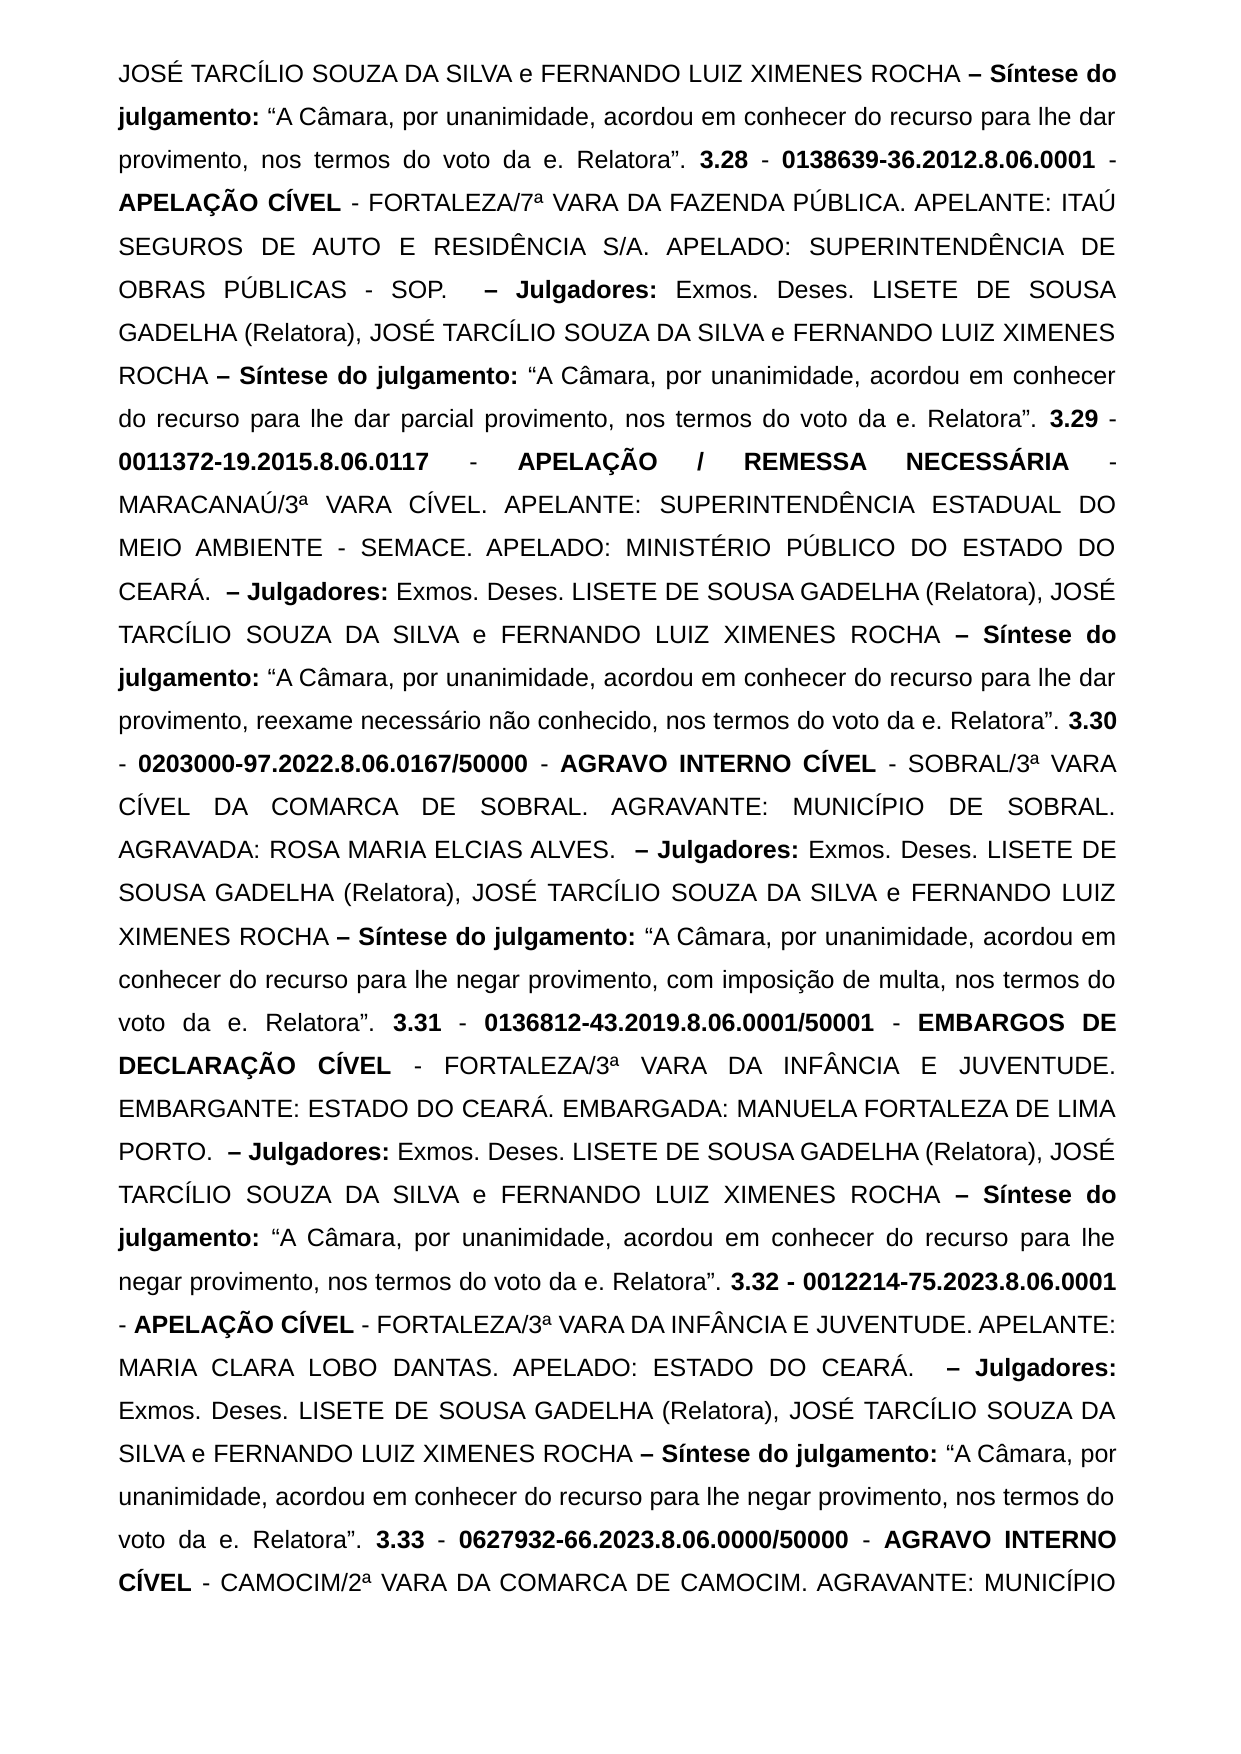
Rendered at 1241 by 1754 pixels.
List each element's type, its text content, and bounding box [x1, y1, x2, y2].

text JOSÉ TARCÍLIO SOUZA DA SILVA e FERNANDO LUIZ XIMENES ROCHA – Síntese do julgamento: “A Câmara, por unanimidade, acordou em conhecer do recurso para lhe dar provimento, nos termos do voto da e. Relatora”. 3.28 - 0138639-36.2012.8.06.0001 - APELAÇÃO CÍVEL - FORTALEZA/7ª VARA DA FAZENDA PÚBLICA. APELANTE: ITAÚ SEGUROS DE AUTO E RESIDÊNCIA S/A. APELADO: SUPERINTENDÊNCIA DE OBRAS PÚBLICAS - SOP. – Julgadores: Exmos. Deses. LISETE DE SOUSA GADELHA (Relatora), JOSÉ TARCÍLIO SOUZA DA SILVA e FERNANDO LUIZ XIMENES ROCHA – Síntese do julgamento: “A Câmara, por unanimidade, acordou em conhecer do recurso para lhe dar parcial provimento, nos termos do voto da e. Relatora”. 3.29 - 0011372-19.2015.8.06.0117 - APELAÇÃO / REMESSA NECESSÁRIA - MARACANAÚ/3ª VARA CÍVEL. APELANTE: SUPERINTENDÊNCIA ESTADUAL DO MEIO AMBIENTE - SEMACE. APELADO: MINISTÉRIO PÚBLICO DO ESTADO DO CEARÁ. – Julgadores: Exmos. Deses. LISETE DE SOUSA GADELHA (Relatora), JOSÉ TARCÍLIO SOUZA DA SILVA e FERNANDO LUIZ XIMENES ROCHA – Síntese do julgamento: “A Câmara, por unanimidade, acordou em conhecer do recurso para lhe dar provimento, reexame necessário não conhecido, nos termos do voto da e. Relatora”. 3.30 - 0203000-97.2022.8.06.0167/50000 - AGRAVO INTERNO CÍVEL - SOBRAL/3ª VARA CÍVEL DA COMARCA DE SOBRAL. AGRAVANTE: MUNICÍPIO DE SOBRAL. AGRAVADA: ROSA MARIA ELCIAS ALVES. – Julgadores: Exmos. Deses. LISETE DE SOUSA GADELHA (Relatora), JOSÉ TARCÍLIO SOUZA DA SILVA e FERNANDO LUIZ XIMENES ROCHA – Síntese do julgamento: “A Câmara, por unanimidade, acordou em conhecer do recurso para lhe negar provimento, com imposição de multa, nos termos do voto da e. Relatora”. 3.31 - 0136812-43.2019.8.06.0001/50001 - EMBARGOS DE DECLARAÇÃO CÍVEL - FORTALEZA/3ª VARA DA INFÂNCIA E JUVENTUDE. EMBARGANTE: ESTADO DO CEARÁ. EMBARGADA: MANUELA FORTALEZA DE LIMA PORTO. – Julgadores: Exmos. Deses. LISETE DE SOUSA GADELHA (Relatora), JOSÉ TARCÍLIO SOUZA DA SILVA e FERNANDO LUIZ XIMENES ROCHA – Síntese do julgamento: “A Câmara, por unanimidade, acordou em conhecer do recurso para lhe negar provimento, nos termos do voto da e. Relatora”. 3.32 - 0012214-75.2023.8.06.0001 - APELAÇÃO CÍVEL - FORTALEZA/3ª VARA DA INFÂNCIA E JUVENTUDE. APELANTE: MARIA CLARA LOBO DANTAS. APELADO: ESTADO DO CEARÁ. – Julgadores: Exmos. Deses. LISETE DE SOUSA GADELHA (Relatora), JOSÉ TARCÍLIO SOUZA DA SILVA e FERNANDO LUIZ XIMENES ROCHA – Síntese do julgamento: “A Câmara, por unanimidade, acordou em conhecer do recurso para lhe negar provimento, nos termos do voto da e. Relatora”. 3.33 - 0627932-66.2023.8.06.0000/50000 - AGRAVO INTERNO CÍVEL - CAMOCIM/2ª VARA DA COMARCA DE CAMOCIM. AGRAVANTE: MUNICÍPIO [118, 59, 1117, 1597]
